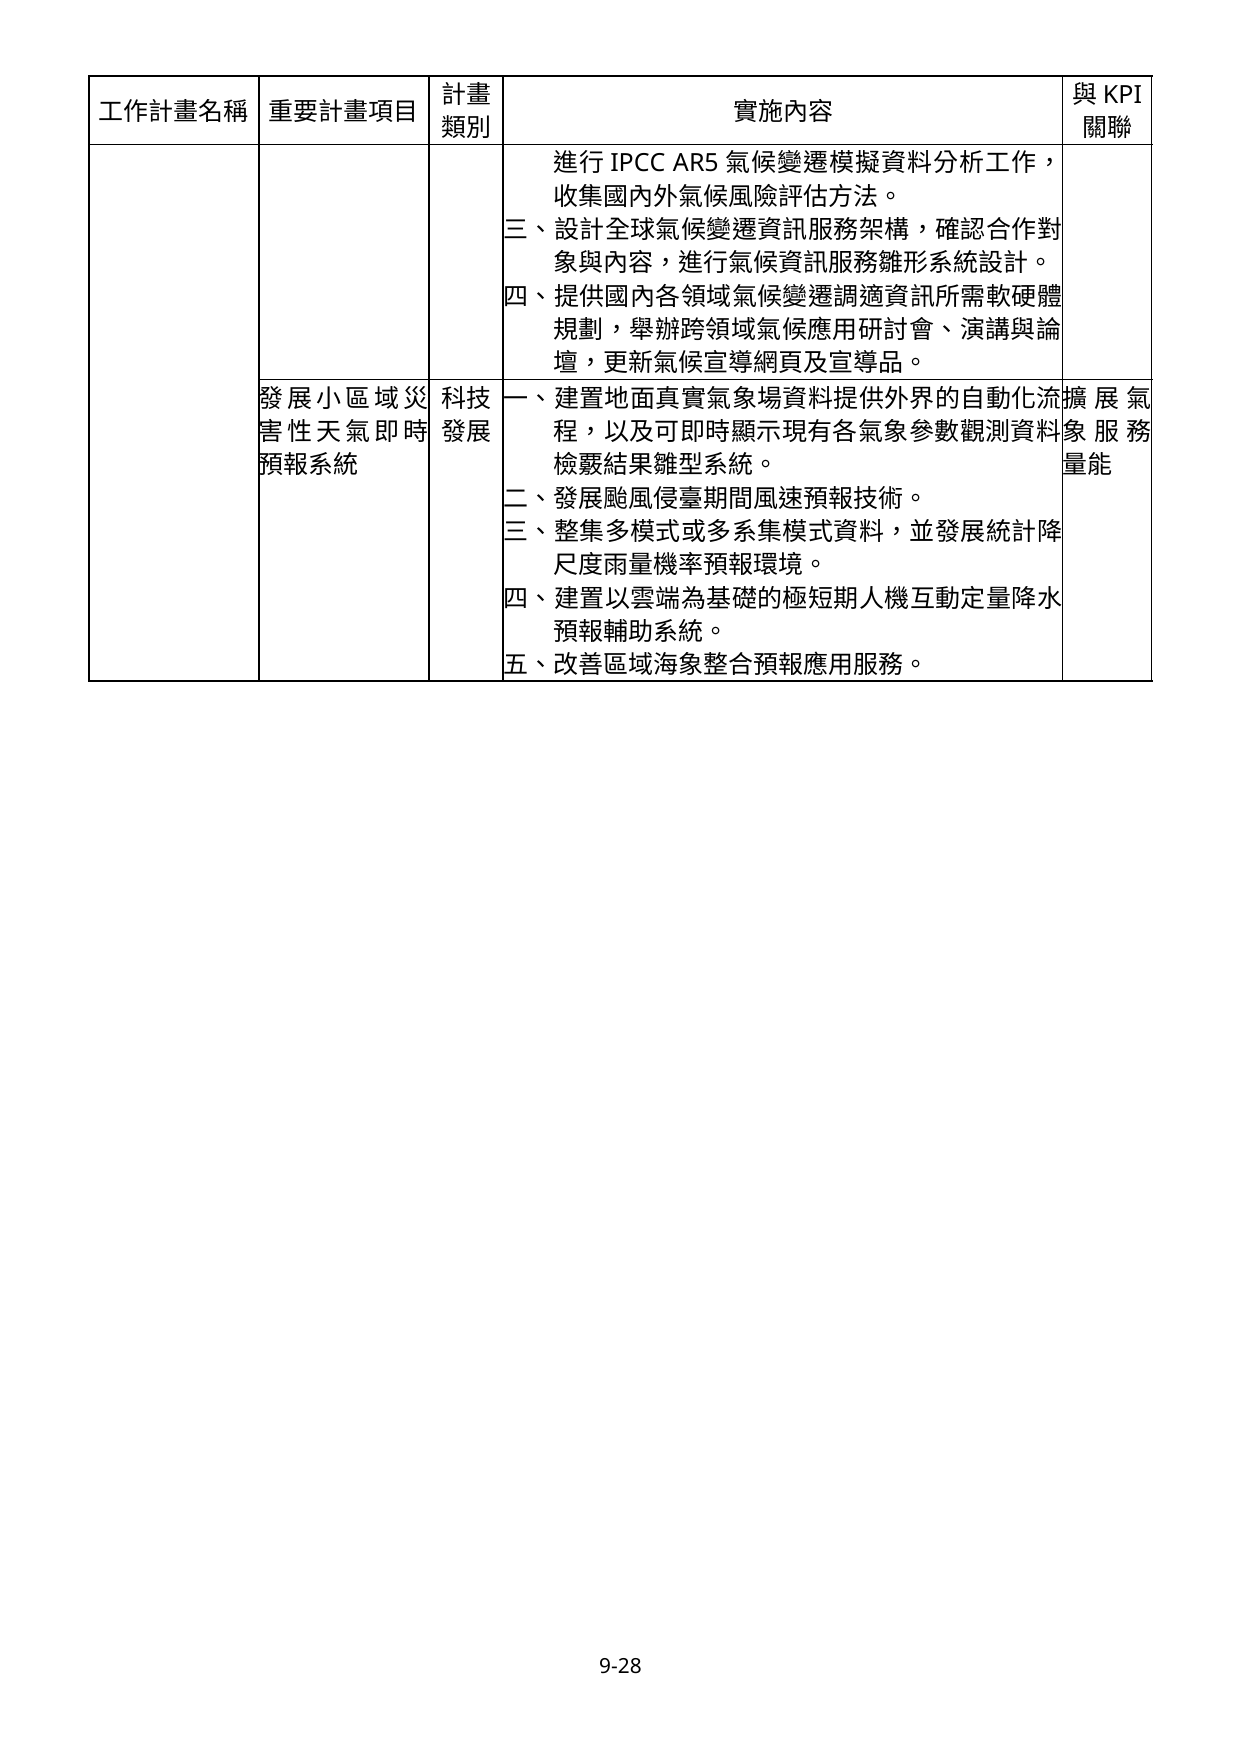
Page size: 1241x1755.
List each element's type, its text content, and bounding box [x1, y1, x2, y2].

table_cell 擴展氣象服務量能 [1063, 380, 1151, 680]
table_cell [260, 145, 428, 378]
table_cell [1063, 145, 1151, 378]
table_cell [430, 145, 502, 378]
table_header 計畫類別 [430, 77, 502, 143]
table_header 與KPI關聯 [1063, 77, 1151, 143]
table_cell [90, 145, 258, 680]
table_header 重要計畫項目 [260, 77, 428, 143]
table_cell 一、建置地面真實氣象場資料提供外界的自動化流程，以及可即時顯示現有各氣象參數觀測資料檢覈結果雛型系統。 二、發展颱風侵臺期間風速預報技術。 三、整集多模式或多系集模式資料，並發展統計降尺度雨量機率預報環境。 四、建置以雲端為基礎的極短期人機互動定量降水預報輔助系統。 五、改善區域海象整合預報應用服務。 [504, 380, 1062, 680]
table_cell 發展小區域災害性天氣即時預報系統 [260, 380, 428, 680]
table_cell 科技發展 [430, 380, 502, 680]
table_cell 進行IPCC AR5氣候變遷模擬資料分析工作，收集國內外氣候風險評估方法。 三、設計全球氣候變遷資訊服務架構，確認合作對象與內容，進行氣候資訊服務雛形系統設計。 四、提供國內各領域氣候變遷調適資訊所需軟硬體規劃，舉辦跨領域氣候應用研討會、演講與論壇，更新氣候宣導網頁及宣導品。 [504, 145, 1062, 378]
table_header 實施內容 [504, 77, 1062, 143]
table_header 工作計畫名稱 [90, 77, 258, 143]
